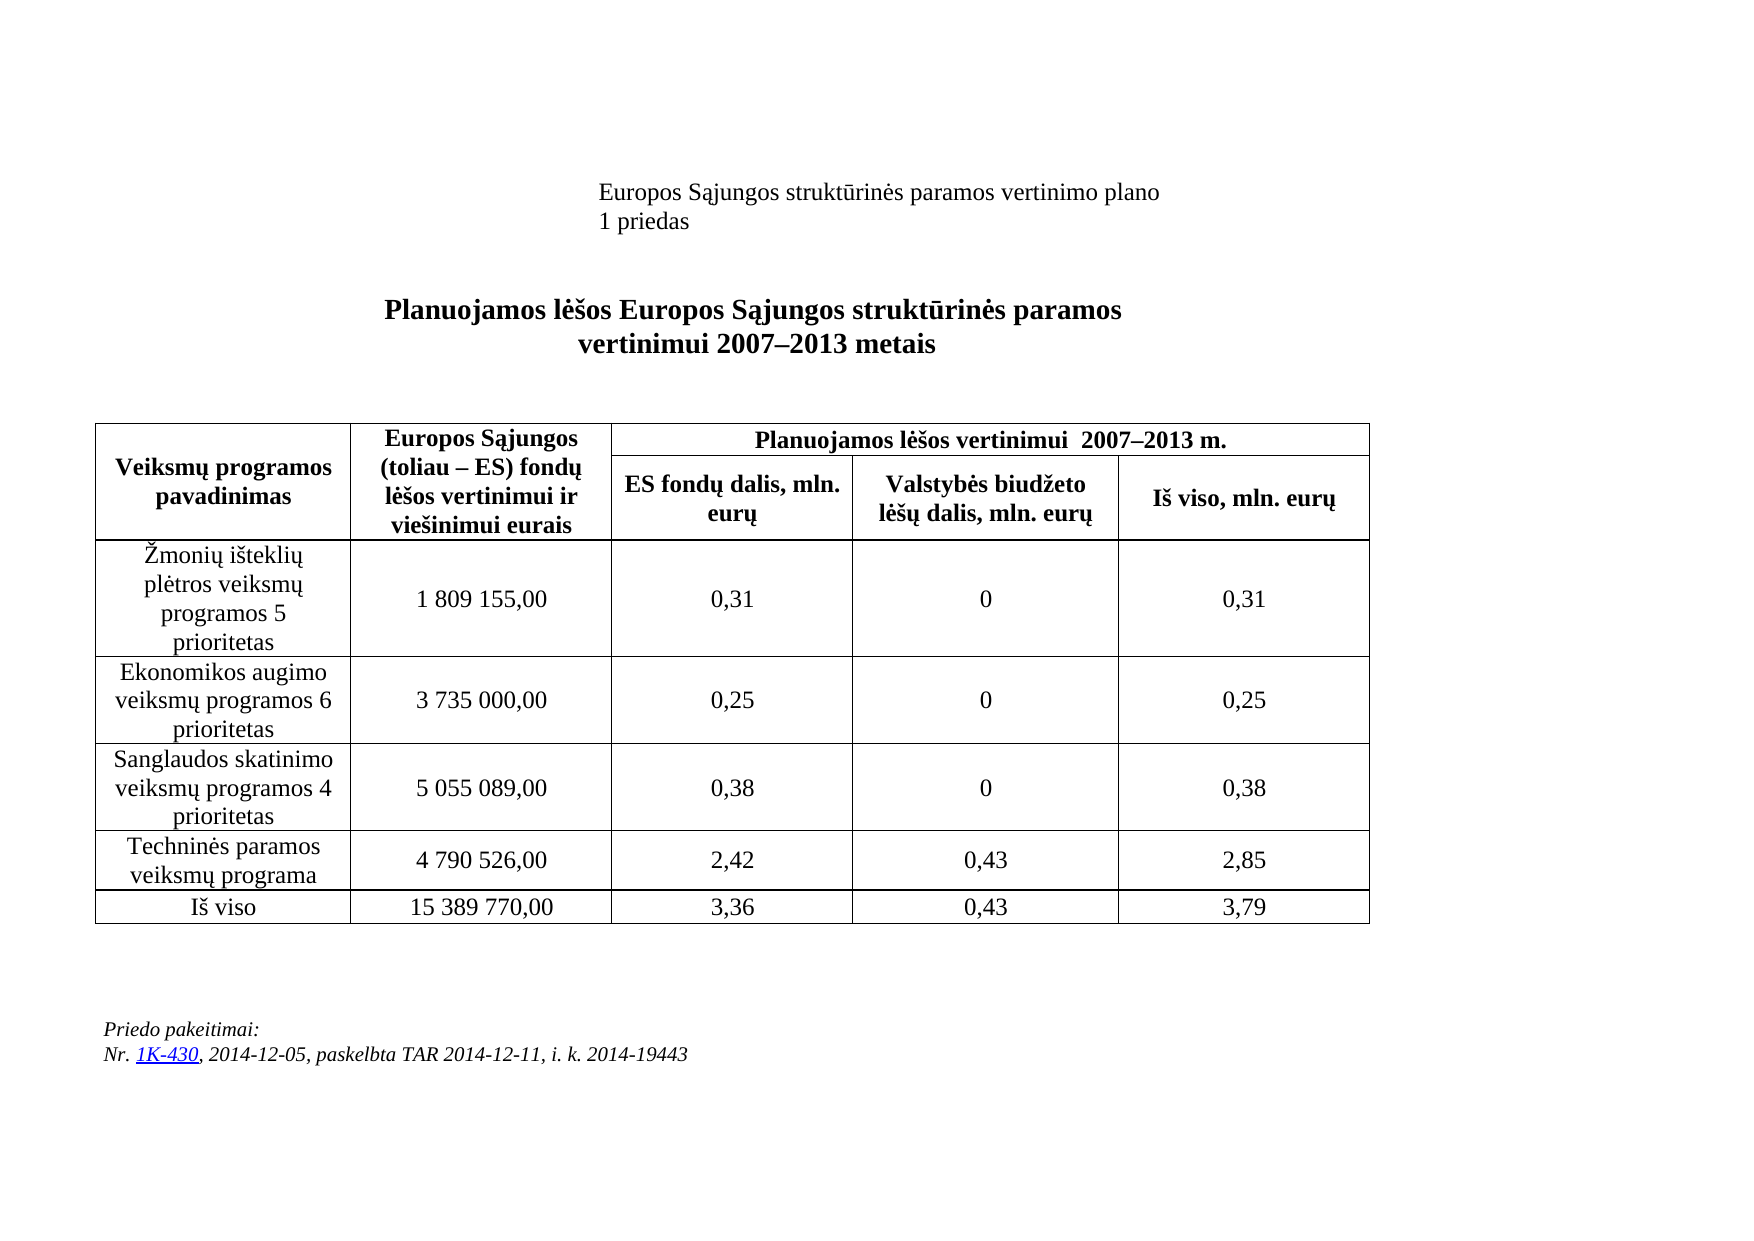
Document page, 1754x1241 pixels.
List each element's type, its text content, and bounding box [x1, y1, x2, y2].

table_cell 0,25 [612, 657, 852, 743]
table_cell Europos Sąjungos (toliau – ES) fondų lėšos vertinimui ir viešinimui eurais [351, 424, 611, 538]
table_cell [612, 956, 853, 989]
table_cell [612, 924, 853, 956]
table_cell 0,43 [853, 891, 1118, 923]
table_cell ES fondų dalis, mln. eurų [612, 456, 852, 538]
table_cell 15 389 770,00 [351, 891, 611, 923]
table_cell Valstybės biudžeto lėšų dalis, mln. eurų [853, 456, 1118, 538]
table_cell Iš viso [96, 891, 350, 923]
text 1 priedas [598, 206, 1651, 235]
table_header [786, 388, 973, 422]
table_cell [1370, 455, 1569, 538]
table_cell [1370, 656, 1569, 743]
table_cell [1370, 830, 1569, 889]
table_cell [973, 924, 1170, 956]
table_header [1370, 388, 1569, 422]
text Planuojamos lėšos Europos Sąjungos struktūrinės paramos [0, 292, 1651, 326]
table_cell Techninės paramos veiksmų programa [96, 831, 350, 889]
table_cell [1170, 923, 1569, 956]
table_header [351, 388, 612, 422]
table_cell 3,79 [1119, 891, 1369, 923]
table_cell Planuojamos lėšos vertinimui 2007–2013 m. [612, 424, 1369, 455]
table_header [973, 388, 1170, 422]
text Nr. 1K-430, 2014-12-05, paskelbta TAR 2014-12-11, i. k. 2014-19443 [103, 1041, 1651, 1066]
table_cell [96, 956, 351, 989]
table_cell [1170, 956, 1569, 989]
table_cell [1370, 423, 1569, 455]
text Europos Sąjungos struktūrinės paramos vertinimo plano [598, 177, 1651, 206]
table_cell 0 [853, 657, 1118, 743]
table_header [96, 388, 351, 422]
table_cell 1 809 155,00 [351, 541, 611, 656]
table_cell [351, 924, 612, 956]
table_cell 2,85 [1119, 831, 1369, 889]
table_cell 2,42 [612, 831, 852, 889]
table_cell [1370, 743, 1569, 830]
text Priedo pakeitimai: [103, 1017, 1651, 1041]
table_header [1170, 388, 1370, 422]
table_cell 3 735 000,00 [351, 657, 611, 743]
table_cell 0,38 [1119, 744, 1369, 830]
table_cell Žmonių išteklių plėtros veiksmų programos 5 prioritetas [96, 541, 350, 656]
table_cell 0,31 [1119, 541, 1369, 656]
table_cell [853, 924, 973, 956]
table_cell 0,43 [853, 831, 1118, 889]
table_cell 4 790 526,00 [351, 831, 611, 889]
table_cell Sanglaudos skatinimo veiksmų programos 4 prioritetas [96, 744, 350, 830]
table_cell [1370, 539, 1569, 656]
table_cell 3,36 [612, 891, 852, 923]
table_cell 0,31 [612, 541, 852, 656]
table_cell Ekonomikos augimo veiksmų programos 6 prioritetas [96, 657, 350, 743]
table_cell [973, 956, 1170, 989]
table_cell 0,25 [1119, 657, 1369, 743]
table_cell Veiksmų programos pavadinimas [96, 424, 350, 538]
table_cell [853, 956, 973, 989]
table_cell 5 055 089,00 [351, 744, 611, 830]
table_cell [96, 924, 351, 956]
text vertinimui 2007–2013 metais [0, 326, 1651, 359]
table_cell 0 [853, 541, 1118, 656]
table_cell Iš viso, mln. eurų [1119, 456, 1369, 538]
table_cell [1370, 889, 1569, 923]
table_header [612, 388, 786, 422]
table_cell 0 [853, 744, 1118, 830]
table_cell 0,38 [612, 744, 852, 830]
table_cell [351, 956, 612, 989]
